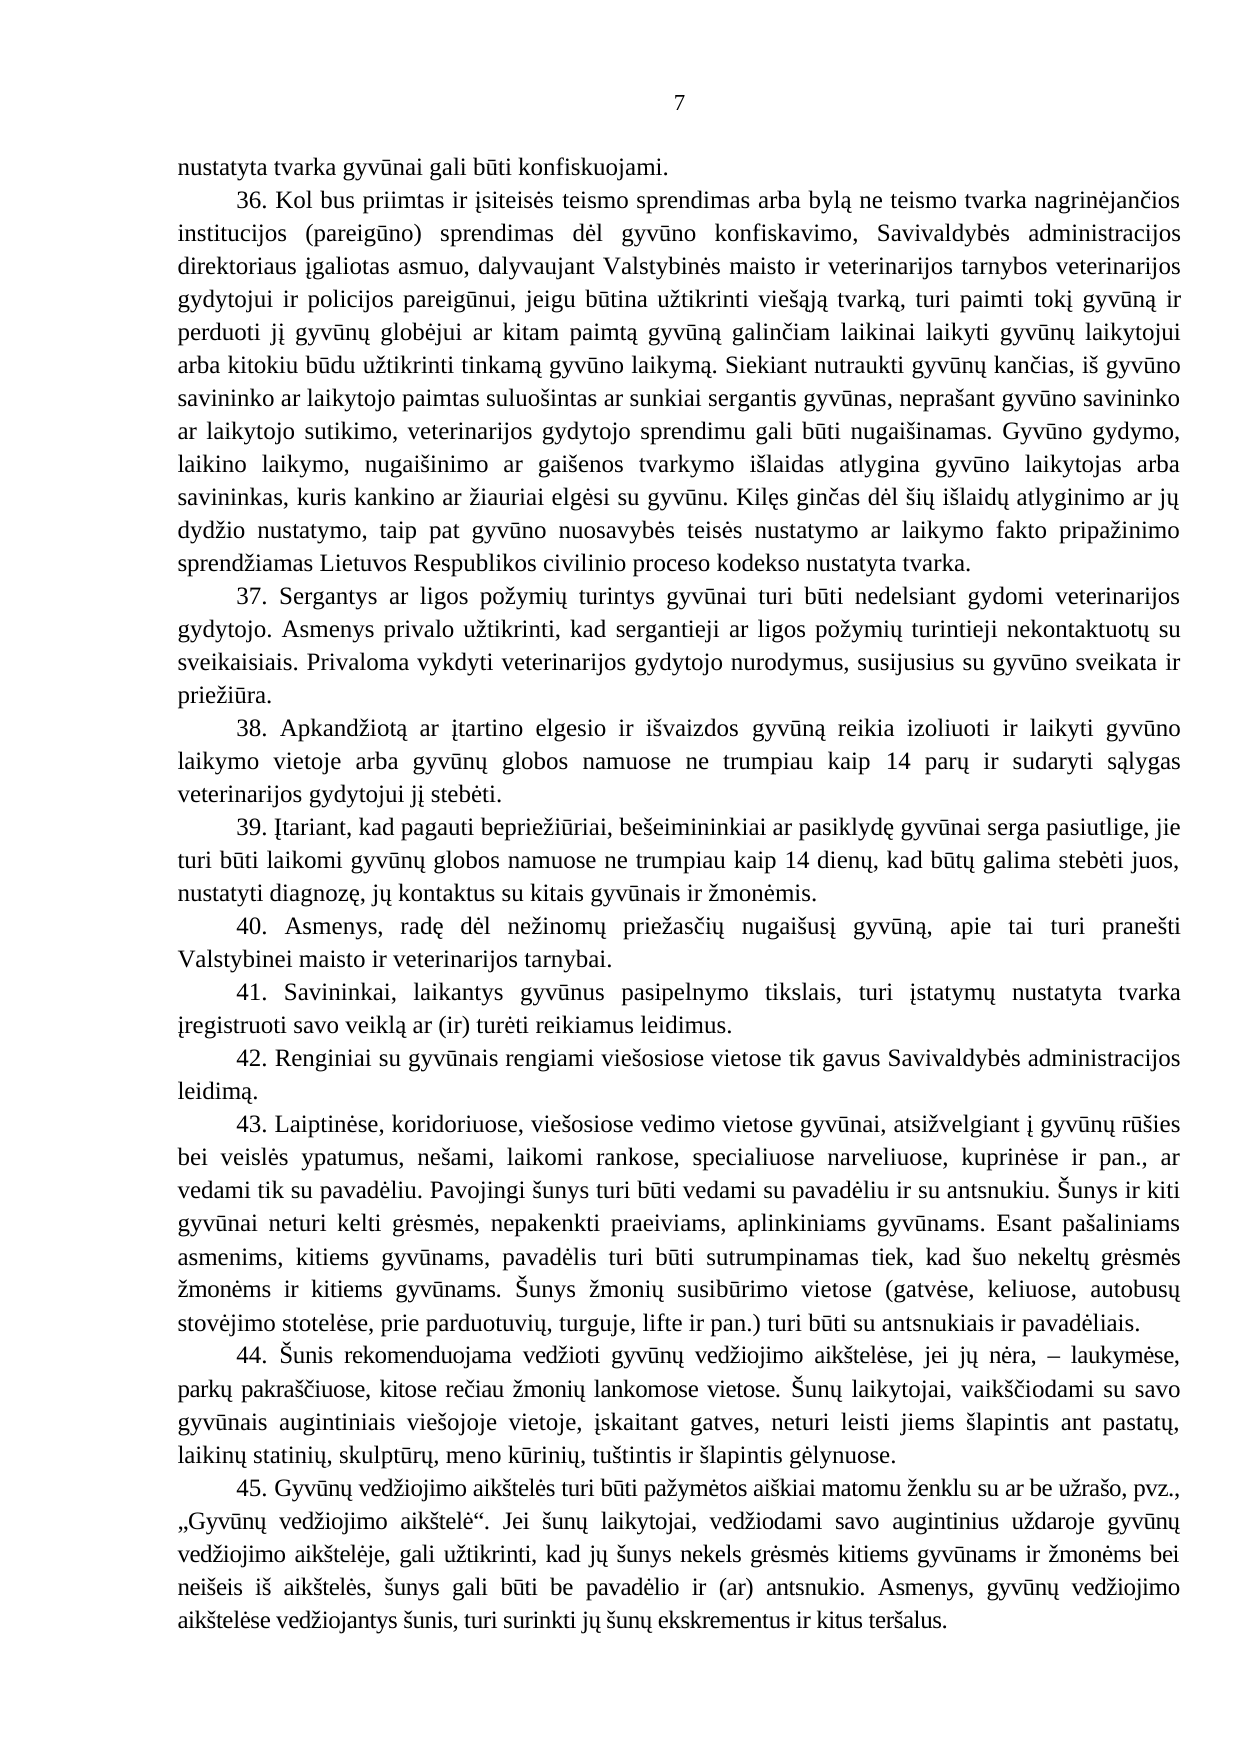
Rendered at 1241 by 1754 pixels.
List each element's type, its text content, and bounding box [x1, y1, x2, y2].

text 42. Renginiai su gyvūnais rengiami viešosiose vietose tik gavus Savivaldybės administracijos leidimą. [177, 1043, 1181, 1105]
text 44. Šunis rekomenduojama vedžioti gyvūnų vedžiojimo aikštelėse, jei jų nėra, – laukymėse, parkų pakraščiuose, kitose rečiau žmonių lankomose vietose. Šunų laikytojai, vaikščiodami su savo gyvūnais augintiniais viešojoje vietoje, įskaitant gatves, neturi leisti jiems šlapintis ant pastatų, laikinų statinių, skulptūrų, meno kūrinių, tuštintis ir šlapintis gėlynuose. [177, 1341, 1181, 1468]
text 36. Kol bus priimtas ir įsiteisės teismo sprendimas arba bylą ne teismo tvarka nagrinėjančios institucijos (pareigūno) sprendimas dėl gyvūno konfiskavimo, Savivaldybės administracijos direktoriaus įgaliotas asmuo, dalyvaujant Valstybinės maisto ir veterinarijos tarnybos veterinarijos gydytojui ir policijos pareigūnui, jeigu būtina užtikrinti viešąją tvarką, turi paimti tokį gyvūną ir perduoti jį gyvūnų globėjui ar kitam paimtą gyvūną galinčiam laikinai laikyti gyvūnų laikytojui arba kitokiu būdu užtikrinti tinkamą gyvūno laikymą. Siekiant nutraukti gyvūnų kančias, iš gyvūno savininko ar laikytojo paimtas suluošintas ar sunkiai sergantis gyvūnas, neprašant gyvūno savininko ar laikytojo sutikimo, veterinarijos gydytojo sprendimu gali būti nugaišinamas. Gyvūno gydymo, laikino laikymo, nugaišinimo ar gaišenos tvarkymo išlaidas atlygina gyvūno laikytojas arba savininkas, kuris kankino ar žiauriai elgėsi su gyvūnu. Kilęs ginčas dėl šių išlaidų atlyginimo ar jų dydžio nustatymo, taip pat gyvūno nuosavybės teisės nustatymo ar laikymo fakto pripažinimo sprendžiamas Lietuvos Respublikos civilinio proceso kodekso nustatyta tvarka. [177, 185, 1181, 577]
text 40. Asmenys, radę dėl nežinomų priežasčių nugaišusį gyvūną, apie tai turi pranešti Valstybinei maisto ir veterinarijos tarnybai. [177, 911, 1181, 973]
text nustatyta tvarka gyvūnai gali būti konfiskuojami. [177, 152, 1181, 181]
text 41. Savininkai, laikantys gyvūnus pasipelnymo tikslais, turi įstatymų nustatyta tvarka įregistruoti savo veiklą ar (ir) turėti reikiamus leidimus. [177, 977, 1181, 1039]
text 39. Įtariant, kad pagauti bepriežiūriai, bešeimininkiai ar pasiklydę gyvūnai serga pasiutlige, jie turi būti laikomi gyvūnų globos namuose ne trumpiau kaip 14 dienų, kad būtų galima stebėti juos, nustatyti diagnozę, jų kontaktus su kitais gyvūnais ir žmonėmis. [177, 812, 1181, 907]
text 45. Gyvūnų vedžiojimo aikštelės turi būti pažymėtos aiškiai matomu ženklu su ar be užrašo, pvz., „Gyvūnų vedžiojimo aikštelė“. Jei šunų laikytojai, vedžiodami savo augintinius uždaroje gyvūnų vedžiojimo aikštelėje, gali užtikrinti, kad jų šunys nekels grėsmės kitiems gyvūnams ir žmonėms bei neišeis iš aikštelės, šunys gali būti be pavadėlio ir (ar) antsnukio. Asmenys, gyvūnų vedžiojimo aikštelėse vedžiojantys šunis, turi surinkti jų šunų ekskrementus ir kitus teršalus. [177, 1473, 1181, 1633]
text 43. Laiptinėse, koridoriuose, viešosiose vedimo vietose gyvūnai, atsižvelgiant į gyvūnų rūšies bei veislės ypatumus, nešami, laikomi rankose, specialiuose narveliuose, kuprinėse ir pan., ar vedami tik su pavadėliu. Pavojingi šunys turi būti vedami su pavadėliu ir su antsnukiu. Šunys ir kiti gyvūnai neturi kelti grėsmės, nepakenkti praeiviams, aplinkiniams gyvūnams. Esant pašaliniams asmenims, kitiems gyvūnams, pavadėlis turi būti sutrumpinamas tiek, kad šuo nekeltų grėsmės žmonėms ir kitiems gyvūnams. Šunys žmonių susibūrimo vietose (gatvėse, keliuose, autobusų stovėjimo stotelėse, prie parduotuvių, turguje, lifte ir pan.) turi būti su antsnukiais ir pavadėliais. [177, 1109, 1181, 1336]
text 37. Sergantys ar ligos požymių turintys gyvūnai turi būti nedelsiant gydomi veterinarijos gydytojo. Asmenys privalo užtikrinti, kad sergantieji ar ligos požymių turintieji nekontaktuotų su sveikaisiais. Privaloma vykdyti veterinarijos gydytojo nurodymus, susijusius su gyvūno sveikata ir priežiūra. [177, 581, 1181, 709]
text 38. Apkandžiotą ar įtartino elgesio ir išvaizdos gyvūną reikia izoliuoti ir laikyti gyvūno laikymo vietoje arba gyvūnų globos namuose ne trumpiau kaip 14 parų ir sudaryti sąlygas veterinarijos gydytojui jį stebėti. [177, 713, 1181, 808]
